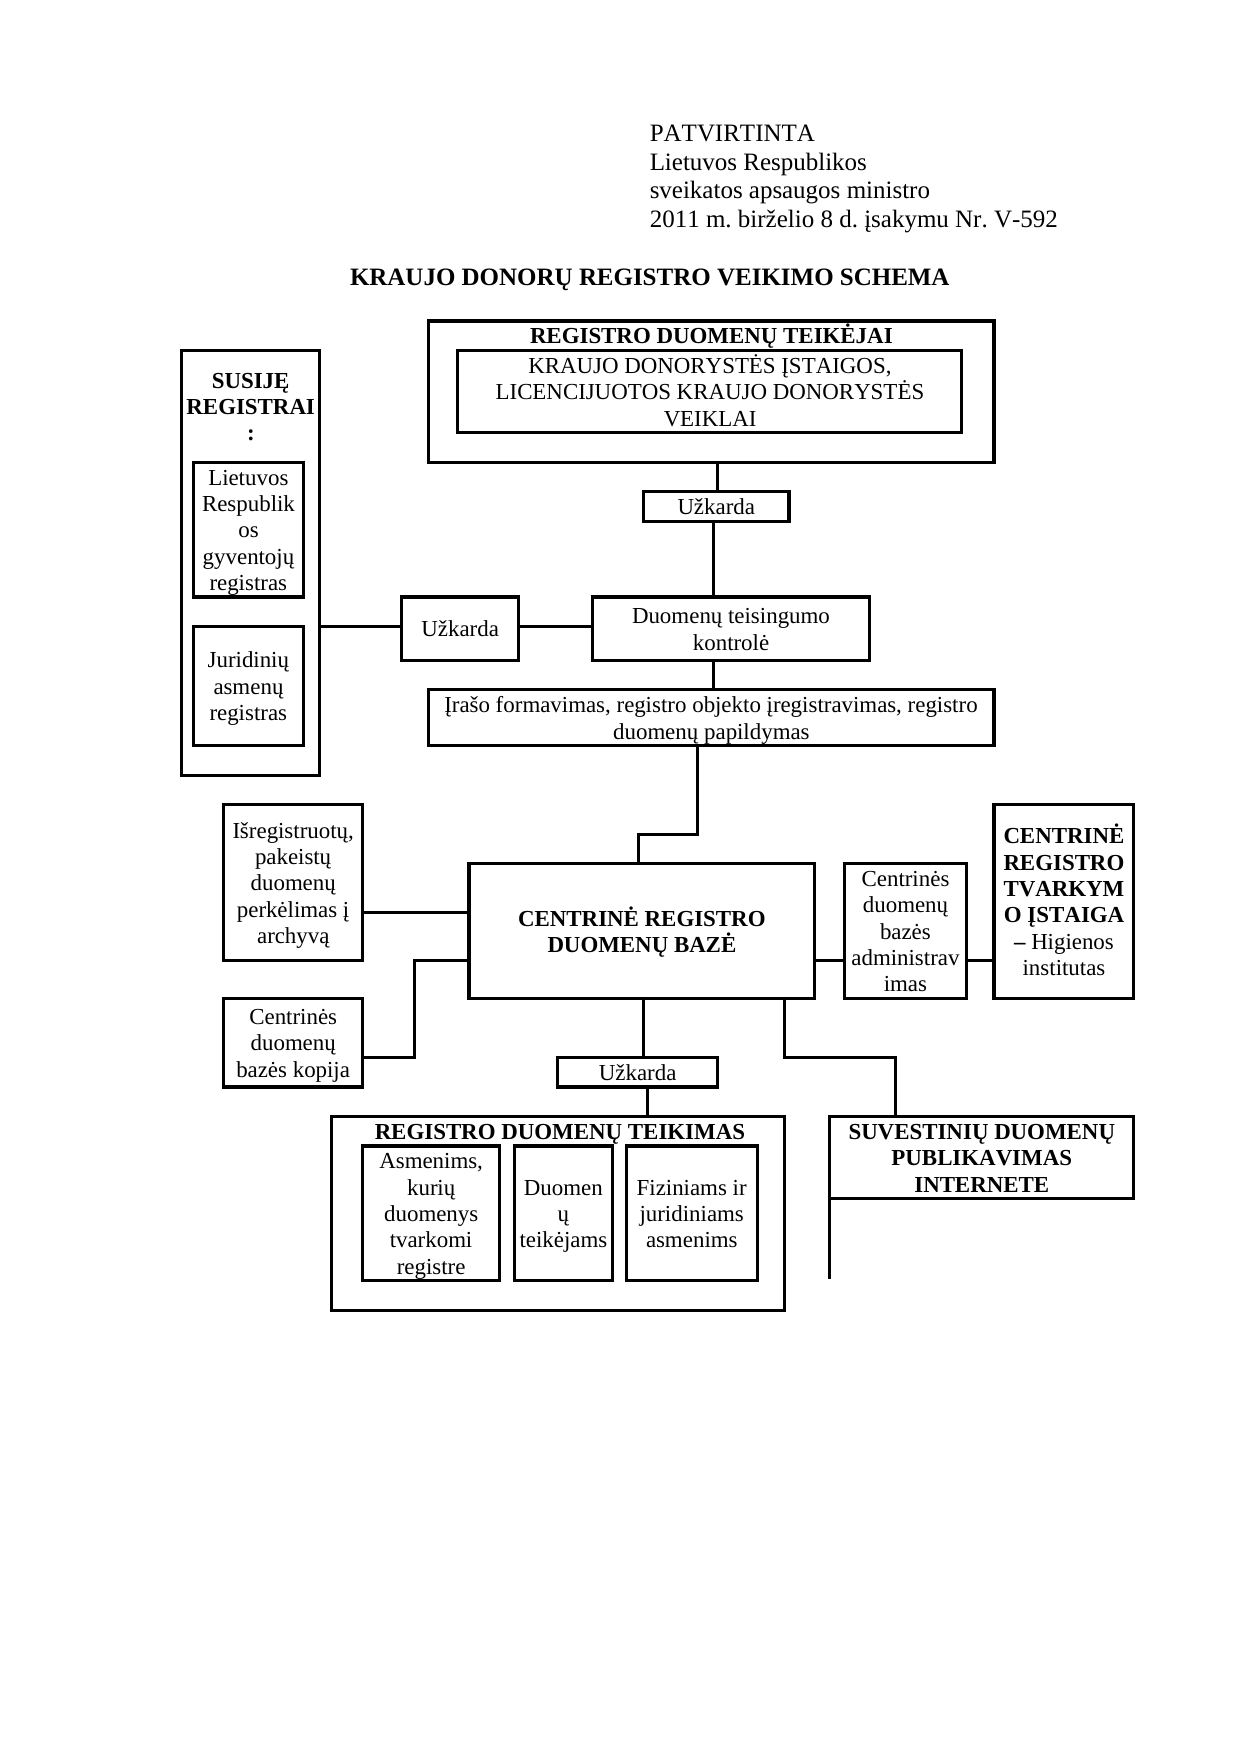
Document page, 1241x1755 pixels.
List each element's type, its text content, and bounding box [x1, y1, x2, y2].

table_cell [223, 1279, 303, 1309]
table_cell [429, 662, 433, 688]
table_cell Fiziniams ir juridiniams asmenims [628, 1148, 756, 1279]
table_cell [715, 520, 994, 595]
table_cell CENTRINĖ REGISTRO DUOMENŲ BAZĖ [471, 865, 813, 997]
table_cell [331, 1089, 336, 1115]
table_cell [223, 1089, 227, 1115]
table_cell [415, 914, 467, 959]
table_cell [994, 1000, 998, 1026]
table_cell [358, 628, 400, 659]
table_cell [316, 777, 320, 803]
table_cell [424, 662, 428, 688]
table_cell [416, 1026, 642, 1056]
table_cell [719, 1056, 784, 1085]
table_cell [816, 962, 843, 997]
table_cell [786, 1279, 829, 1309]
table_cell [321, 688, 363, 744]
table_cell [181, 1085, 223, 1115]
table_cell [1001, 1056, 1034, 1085]
table_cell [358, 595, 400, 625]
table_cell [320, 1279, 330, 1309]
table_cell [364, 833, 469, 862]
table_cell Duomenų teisingumo kontrolė [594, 599, 868, 659]
table_cell [321, 659, 363, 688]
table_cell [784, 1085, 829, 1115]
table_cell [181, 1115, 223, 1144]
table_cell [614, 1144, 625, 1279]
table_cell [181, 777, 186, 803]
table_cell [699, 803, 966, 832]
table_cell [416, 997, 467, 1026]
table_cell [966, 774, 994, 803]
table_cell [363, 461, 427, 490]
table_cell [966, 1026, 994, 1056]
table_cell [897, 1056, 1001, 1085]
table_cell [363, 1085, 557, 1115]
table_cell [358, 1089, 363, 1115]
table_cell [363, 959, 413, 997]
table_cell [181, 1026, 222, 1056]
table_cell [183, 461, 192, 595]
table_cell [786, 1144, 828, 1279]
table_cell [305, 461, 318, 595]
table_cell [639, 803, 696, 832]
table_cell [994, 461, 1134, 490]
table_cell [363, 520, 712, 595]
table_cell [430, 431, 458, 461]
table_cell [830, 1085, 894, 1115]
table_cell [320, 1115, 330, 1144]
table_cell [181, 1279, 223, 1309]
table_cell [699, 774, 966, 803]
table_cell [320, 1144, 330, 1279]
table_cell [416, 1056, 556, 1085]
table_cell [320, 774, 363, 803]
table_cell [1035, 1056, 1134, 1085]
table_cell [416, 962, 467, 997]
table_cell [815, 833, 966, 862]
table_cell [996, 431, 1134, 461]
table_cell [757, 1118, 761, 1144]
table_cell [962, 1000, 966, 1026]
table_cell [718, 1085, 784, 1115]
table_cell [501, 1144, 513, 1279]
table_cell [994, 595, 1134, 659]
table_cell [321, 744, 363, 773]
table_cell [693, 836, 697, 862]
table_cell [364, 914, 414, 959]
table_cell [363, 774, 428, 803]
table_header [363, 319, 427, 349]
table_cell [958, 434, 962, 461]
table_cell [303, 744, 318, 773]
table_cell [299, 747, 303, 773]
table_cell [966, 833, 992, 862]
table_cell [990, 747, 994, 773]
table_cell Užkarda [403, 599, 517, 659]
table_cell [830, 1279, 1034, 1309]
table_cell [430, 349, 456, 431]
table_cell [831, 1200, 1034, 1279]
table_cell [791, 490, 994, 519]
table_cell [1035, 1279, 1134, 1309]
table_cell [316, 1089, 320, 1115]
table_cell [713, 1089, 718, 1115]
table_cell [333, 1144, 361, 1279]
table_cell [643, 464, 647, 490]
table_cell [364, 997, 413, 1026]
table_cell [363, 659, 400, 688]
table_cell [429, 803, 639, 832]
table_cell [697, 833, 814, 862]
table_cell [429, 774, 696, 803]
table_cell [825, 1059, 829, 1085]
table_cell [966, 997, 994, 1026]
table_cell [363, 688, 427, 744]
table_cell [785, 464, 789, 490]
table_cell [193, 599, 197, 625]
table_cell [990, 464, 994, 490]
table_cell [994, 774, 1134, 803]
table_cell [759, 1144, 783, 1279]
table_cell [321, 520, 363, 595]
table_cell [321, 431, 363, 461]
table_cell [299, 599, 303, 625]
table_cell [844, 1000, 848, 1026]
table_cell [321, 461, 363, 490]
table_cell [968, 862, 992, 959]
table_cell Juridinių asmenų registras [195, 628, 302, 744]
table_cell [645, 1026, 783, 1056]
table_cell [363, 490, 642, 519]
table_cell [963, 349, 992, 431]
table_cell [1129, 1000, 1134, 1026]
table_cell Išregistruotų, pakeistų duomenų perkėlimas į archyvą [225, 806, 361, 959]
table_cell [189, 777, 193, 803]
table_cell [962, 747, 966, 773]
table_cell [994, 659, 1134, 688]
table_cell [223, 1115, 320, 1144]
table_cell [810, 1000, 814, 1026]
table_cell [830, 1059, 834, 1085]
table_cell [181, 803, 193, 832]
table_cell [358, 1118, 363, 1144]
table_cell [303, 595, 318, 625]
table_cell [784, 1059, 788, 1085]
table_cell [364, 1026, 413, 1056]
table_cell [363, 431, 427, 461]
table_cell [520, 628, 591, 659]
table_cell [558, 1089, 562, 1115]
table_cell [759, 1279, 783, 1309]
table_cell [321, 349, 363, 431]
table_cell [994, 520, 1134, 595]
text Lietuvos Respublikos [649, 147, 1122, 176]
table_cell [321, 595, 358, 625]
table_cell [193, 803, 222, 832]
table_cell [223, 1144, 320, 1279]
table_cell [193, 777, 197, 803]
table_cell [181, 862, 222, 959]
table_cell [1001, 1085, 1034, 1115]
table_cell [844, 1026, 966, 1056]
table_cell [193, 747, 197, 773]
table_cell Duomenų teikėjams [516, 1148, 611, 1279]
table_header [181, 319, 320, 349]
table_cell [871, 659, 994, 688]
table_header [996, 319, 1134, 349]
table_cell [469, 833, 637, 862]
table_cell [321, 490, 363, 519]
table_cell [364, 862, 467, 911]
table_cell [183, 595, 193, 659]
text sveikatos apsaugos ministro [649, 176, 1122, 204]
table_cell [966, 747, 970, 773]
table_cell [458, 434, 462, 461]
table_cell [786, 1026, 814, 1056]
table_cell [994, 490, 1134, 519]
table_cell [181, 959, 363, 997]
table_cell [363, 1282, 367, 1309]
table_cell [333, 1279, 363, 1309]
table_cell [1035, 1200, 1134, 1279]
table_cell [429, 747, 433, 773]
table_cell [327, 1089, 331, 1115]
table_cell [183, 659, 192, 744]
table_cell [520, 595, 591, 625]
table_cell [815, 1026, 844, 1056]
text PATVIRTINTA [649, 118, 1122, 147]
table_cell [183, 744, 193, 773]
table_cell [994, 1026, 1134, 1056]
table_cell [815, 997, 844, 1026]
table_cell [1035, 1085, 1134, 1115]
table_cell [966, 803, 992, 832]
table_cell [249, 777, 253, 803]
table_cell [897, 1085, 1001, 1115]
table_cell SUSIJĘ REGISTRAI: [183, 352, 318, 461]
table_cell Centrinės duomenų bazės kopija [225, 1000, 361, 1085]
table_cell [871, 595, 994, 659]
table_cell CENTRINĖ REGISTRO TVARKYMO ĮSTAIGA – Higienos institutas [996, 806, 1132, 997]
text KRAUJO DONORŲ REGISTRO VEIKIMO SCHEMA [177, 262, 1122, 291]
table_cell [181, 1056, 222, 1085]
table_cell [786, 1115, 828, 1144]
table_cell [303, 1279, 320, 1309]
table_cell [320, 1089, 324, 1115]
table_cell [363, 349, 427, 431]
table_cell [363, 744, 428, 773]
table_cell [305, 625, 318, 744]
table_cell [816, 862, 843, 959]
table_cell [181, 1144, 223, 1279]
table_cell [789, 464, 793, 490]
table_header [320, 319, 363, 349]
table_cell [364, 803, 428, 832]
table_cell [996, 349, 1134, 431]
table_cell [996, 688, 1134, 744]
table_cell [321, 628, 358, 659]
text 2011 m. birželio 8 d. įsakymu Nr. V-592 [649, 204, 1122, 233]
table_cell [181, 997, 222, 1026]
table_cell [962, 431, 992, 461]
table_cell [253, 777, 257, 803]
table_cell [181, 833, 222, 862]
table_cell [994, 744, 1134, 773]
table_cell [639, 464, 643, 490]
table_cell [968, 962, 992, 997]
